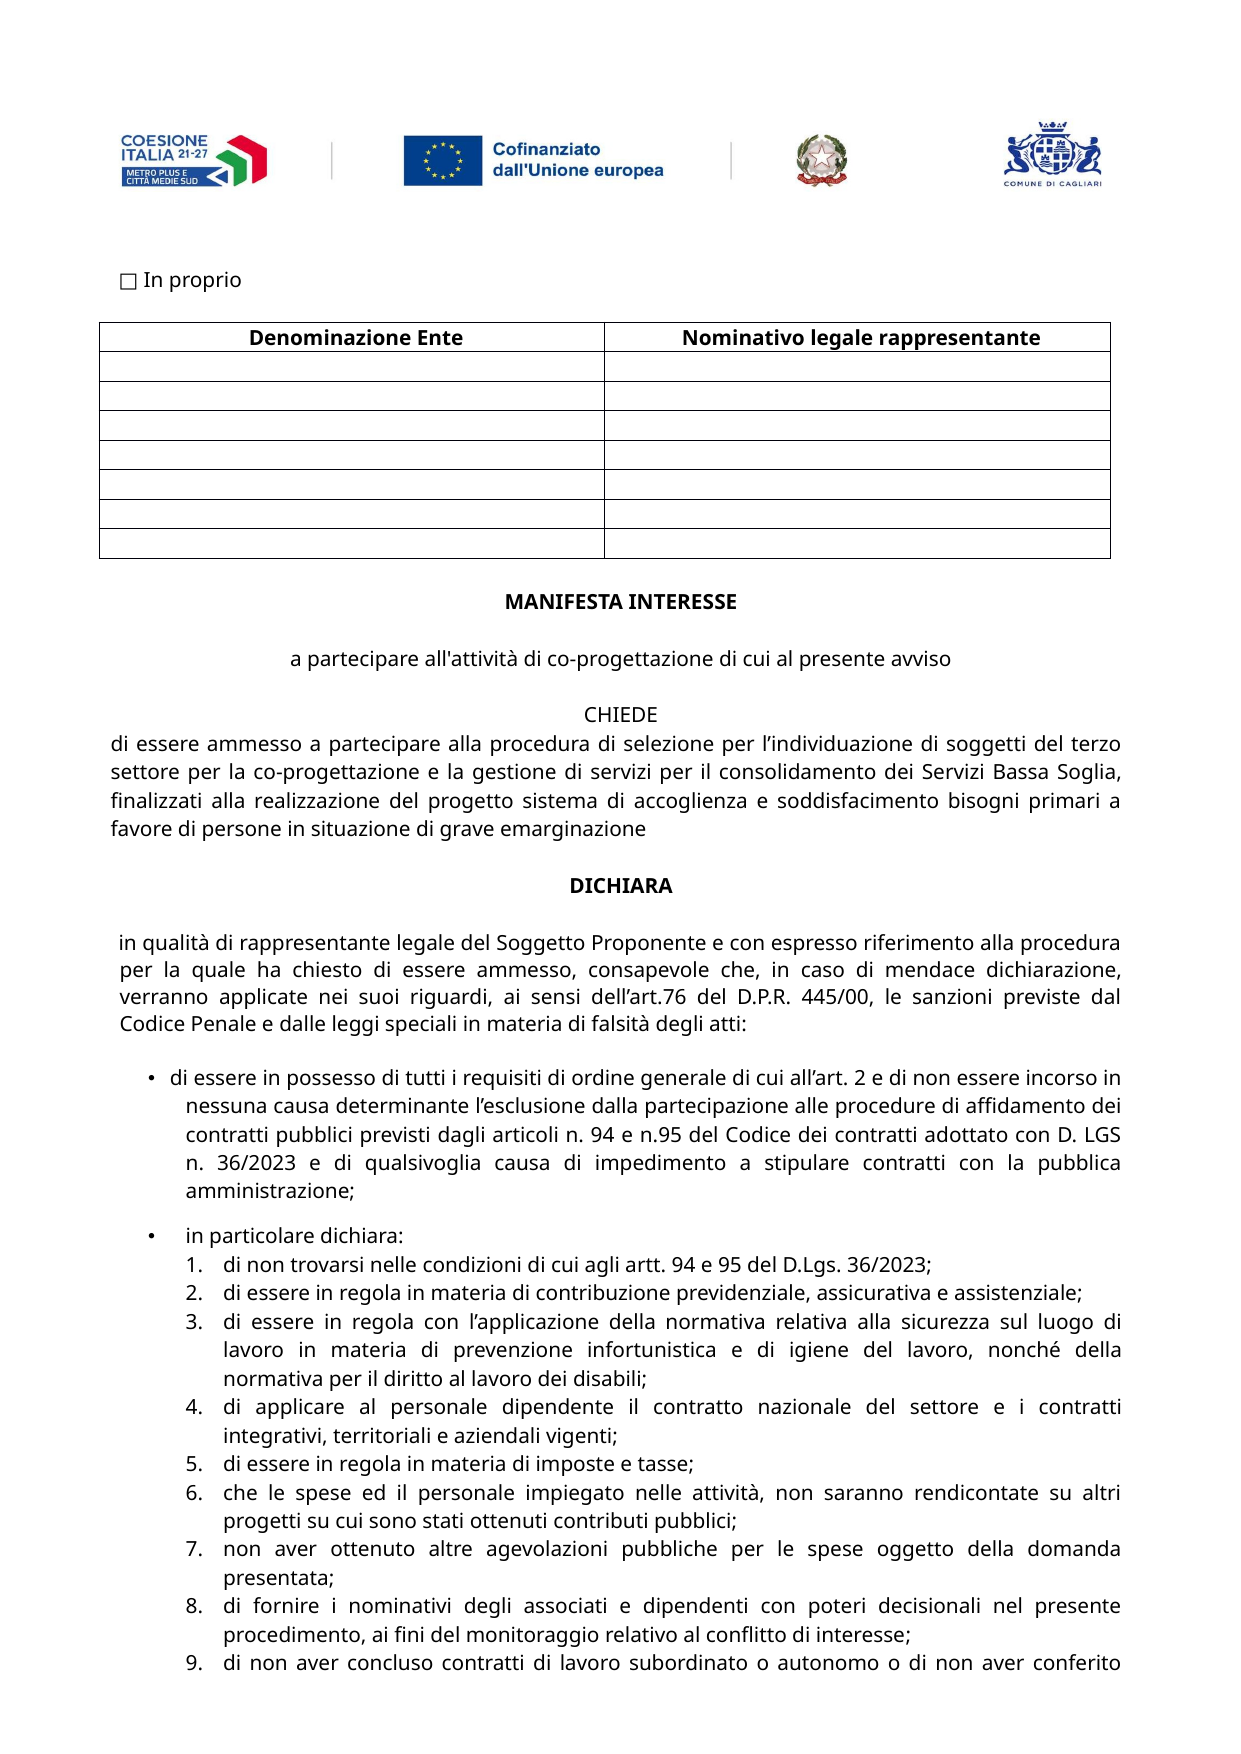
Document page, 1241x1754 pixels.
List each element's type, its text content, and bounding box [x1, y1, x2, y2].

table_cell [100, 382, 604, 410]
text MANIFESTA INTERESSE [118, 587, 1123, 615]
table_cell [605, 411, 1110, 439]
list di essere in possesso di tutti i requisiti di ordine generale di cui all’art. 2 e di non essere incorso in nessuna causa determinante l’esclusione dalla partecipazione alle procedure di affidamento dei contratti pubblici previsti dagli articoli n. 94 e n.95 del Codice dei contratti adottato con D. LGS n. 36/2023 e di qualsivoglia causa di impedimento a stipulare contratti con la pubblica amministrazione; [148, 1063, 1123, 1205]
list di fornire i nominativi degli associati e dipendenti con poteri decisionali nel presente procedimento, ai fini del monitoraggio relativo al conflitto di interesse; [185, 1591, 1123, 1648]
text a partecipare all'attività di co-progettazione di cui al presente avviso [118, 644, 1123, 672]
list non aver ottenuto altre agevolazioni pubbliche per le spese oggetto della domanda presentata; [185, 1534, 1123, 1591]
table_cell [100, 529, 604, 557]
table_header Nominativo legale rappresentante [605, 323, 1110, 351]
table_cell [605, 382, 1110, 410]
list di non aver concluso contratti di lavoro subordinato o autonomo o di non aver conferito [185, 1648, 1123, 1677]
table_cell [100, 470, 604, 498]
list di non trovarsi nelle condizioni di cui agli artt. 94 e 95 del D.Lgs. 36/2023; [185, 1250, 1123, 1278]
text CHIEDE [118, 701, 1123, 729]
list in particolare dichiara: [148, 1222, 1123, 1250]
list che le spese ed il personale impiegato nelle attività, non saranno rendicontate su altri progetti su cui sono stati ottenuti contributi pubblici; [185, 1478, 1123, 1534]
table_cell [100, 500, 604, 528]
list di applicare al personale dipendente il contratto nazionale del settore e i contratti integrativi, territoriali e aziendali vigenti; [185, 1392, 1123, 1449]
table_cell [605, 470, 1110, 498]
table_cell [605, 529, 1110, 557]
text □ In proprio [118, 265, 1123, 293]
text in qualità di rappresentante legale del Soggetto Proponente e con espresso riferimento alla procedura per la quale ha chiesto di essere ammesso, consapevole che, in caso di mendace dichiarazione, verranno applicate nei suoi riguardi, ai sensi dell’art.76 del D.P.R. 445/00, le sanzioni previste dal Codice Penale e dalle leggi speciali in materia di falsità degli atti: [118, 928, 1123, 1038]
table_cell [100, 352, 604, 381]
table_cell [605, 500, 1110, 528]
list di essere in regola in materia di imposte e tasse; [185, 1449, 1123, 1478]
table_cell [100, 441, 604, 469]
table_cell [605, 352, 1110, 381]
text di essere ammesso a partecipare alla procedura di selezione per l’individuazione di soggetti del terzo settore per la co-progettazione e la gestione di servizi per il consolidamento dei Servizi Bassa Soglia, finalizzati alla realizzazione del progetto sistema di accoglienza e soddisfacimento bisogni primari a favore di persone in situazione di grave emarginazione [110, 729, 1123, 843]
text DICHIARA [118, 871, 1123, 900]
list di essere in regola in materia di contribuzione previdenziale, assicurativa e assistenziale; [185, 1278, 1123, 1307]
picture [118, 118, 1102, 192]
list di essere in regola con l’applicazione della normativa relativa alla sicurezza sul luogo di lavoro in materia di prevenzione infortunistica e di igiene del lavoro, nonché della normativa per il diritto al lavoro dei disabili; [185, 1307, 1123, 1392]
table_cell [605, 441, 1110, 469]
table_cell [100, 411, 604, 439]
table_header Denominazione Ente [100, 323, 604, 351]
